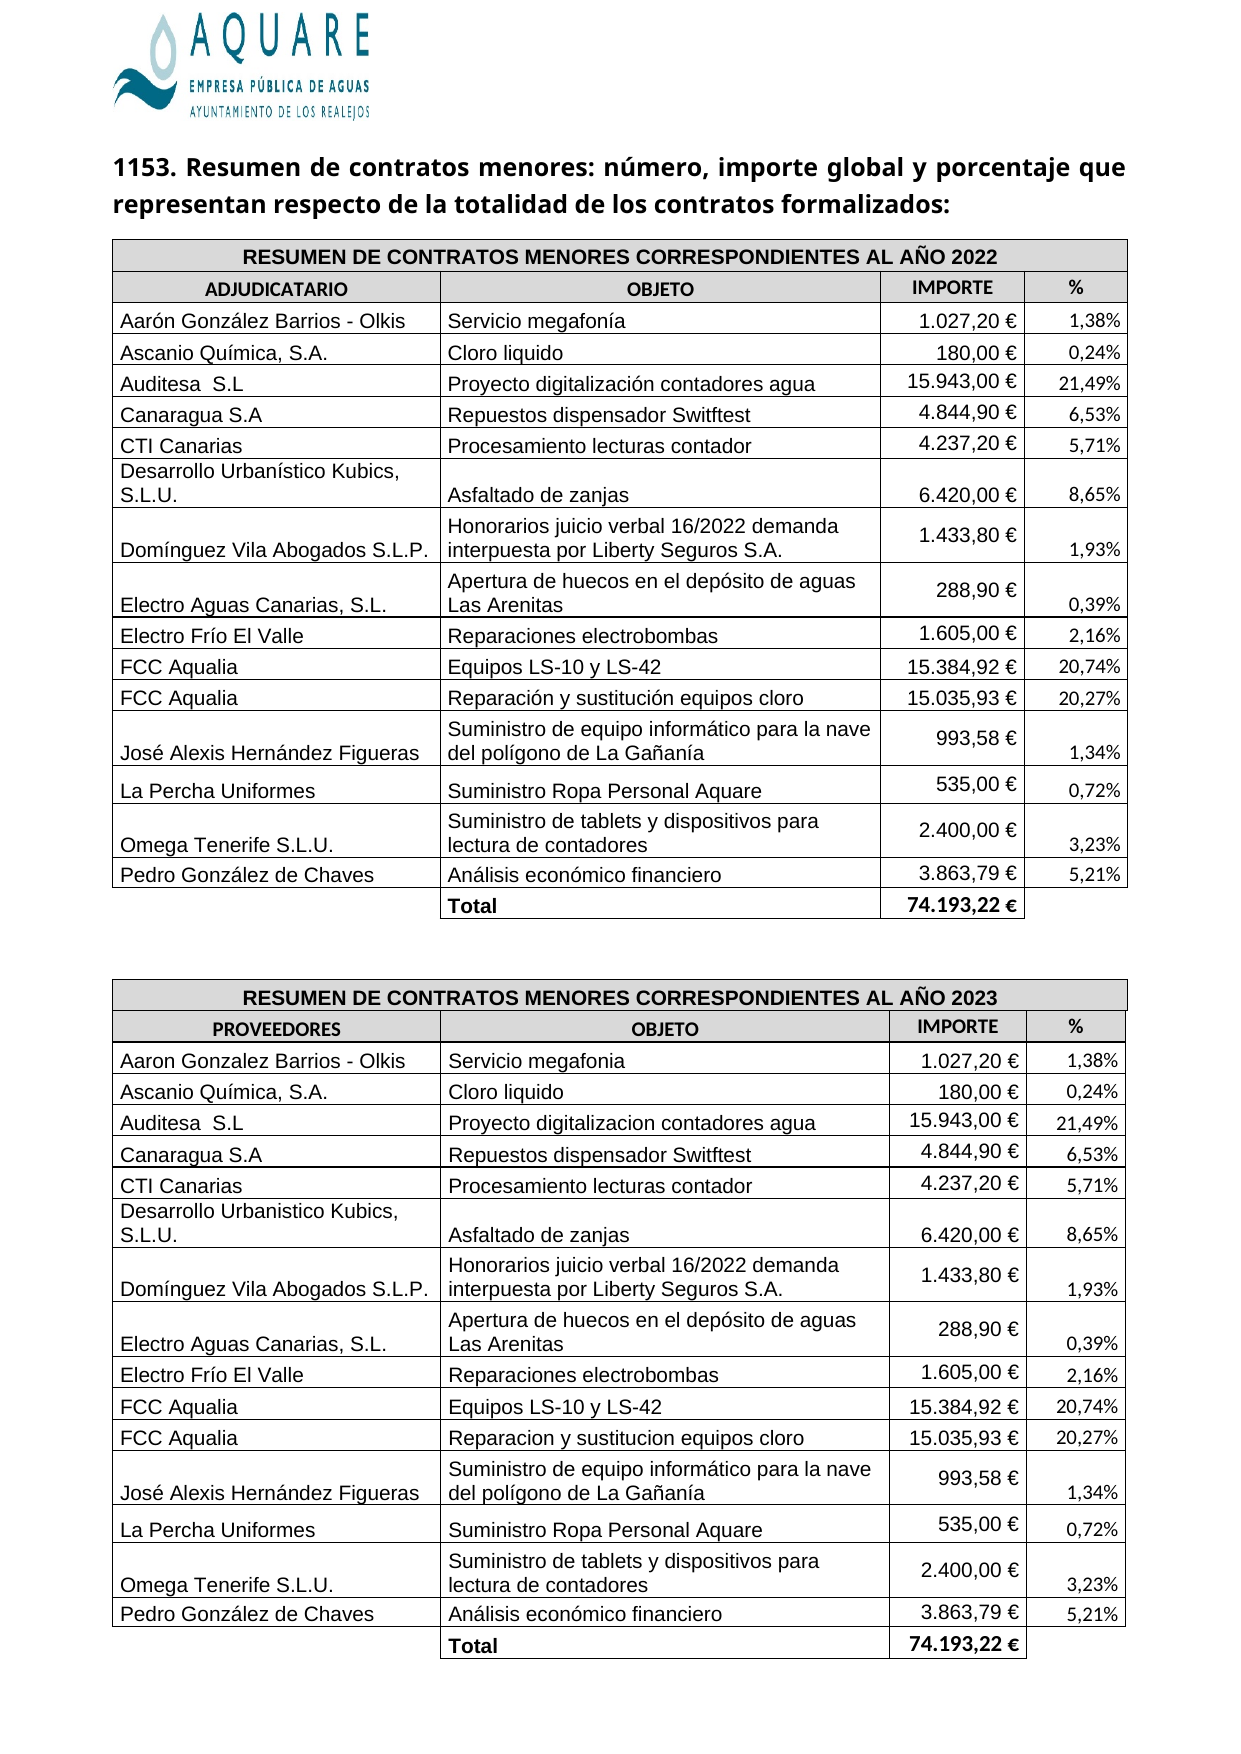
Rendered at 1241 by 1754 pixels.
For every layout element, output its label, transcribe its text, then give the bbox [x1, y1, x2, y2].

table_cell Honorarios juicio verbal 16/2022 demanda interpuesta por Liberty Seguros S.A. [441, 1248, 889, 1301]
table_cell [1027, 1627, 1125, 1657]
table_cell Equipos LS-10 y LS-42 [441, 1388, 889, 1418]
table_cell 0,72% [1025, 766, 1127, 802]
table_cell Apertura de huecos en el depósito de aguas Las Arenitas [441, 563, 880, 616]
table_cell 1,38% [1025, 303, 1127, 333]
table_cell Suministro de tablets y dispositivos para lectura de contadores [441, 1543, 889, 1597]
text 1153. Resumen de contratos menores: número, importe global y porcentaje que representan respecto de la totalidad de los contratos formalizados: [112, 150, 1128, 220]
table_cell 3,23% [1025, 804, 1127, 857]
table_cell 5,71% [1025, 428, 1127, 458]
table_cell Reparacion y sustitucion equipos cloro [441, 1420, 889, 1450]
table_cell 74.193,22 € [881, 888, 1024, 918]
table_cell 0,39% [1025, 563, 1127, 616]
table_cell 2,16% [1025, 618, 1127, 648]
table_cell 21,49% [1025, 365, 1127, 396]
table_cell 288,90 € [881, 563, 1024, 616]
table_cell 1,93% [1025, 508, 1127, 562]
table_cell 0,24% [1027, 1074, 1125, 1104]
table_cell Auditesa S.L [113, 1105, 440, 1135]
table_cell [113, 888, 440, 918]
table_cell Procesamiento lecturas contador [441, 428, 880, 458]
table_cell Procesamiento lecturas contador [441, 1168, 889, 1198]
table_cell [1025, 888, 1128, 918]
table_cell Análisis económico financiero [441, 858, 880, 887]
table_cell Repuestos dispensador Switftest [441, 1136, 889, 1166]
table_cell Asfaltado de zanjas [441, 459, 880, 507]
table_cell OBJETO [441, 1011, 889, 1041]
table_cell 1.027,20 € [890, 1043, 1026, 1073]
table_cell IMPORTE [890, 1011, 1026, 1041]
table_cell 20,27% [1027, 1420, 1125, 1450]
table_cell Ascanio Química, S.A. [113, 1074, 440, 1104]
table_cell La Percha Uniformes [113, 1505, 440, 1542]
table_cell José Alexis Hernández Figueras [113, 1451, 440, 1504]
table_cell 20,74% [1027, 1388, 1125, 1418]
table_cell Asfaltado de zanjas [441, 1199, 889, 1247]
table_cell Reparaciones electrobombas [441, 1357, 889, 1387]
table_cell 6,53% [1027, 1136, 1125, 1166]
table_cell Domínguez Vila Abogados S.L.P. [113, 508, 440, 562]
table_cell 0,39% [1027, 1302, 1125, 1356]
table_cell 1,34% [1025, 711, 1127, 765]
table_cell 2,16% [1027, 1357, 1125, 1387]
table_cell 5,71% [1027, 1168, 1125, 1198]
table_cell 288,90 € [890, 1302, 1026, 1356]
table_cell Suministro de equipo informático para la nave del polígono de La Gañanía [441, 1451, 889, 1504]
table_cell 1.605,00 € [890, 1357, 1026, 1387]
table_cell Honorarios juicio verbal 16/2022 demanda interpuesta por Liberty Seguros S.A. [441, 508, 880, 562]
table_header RESUMEN DE CONTRATOS MENORES CORRESPONDIENTES AL AÑO 2023 [113, 980, 1127, 1010]
table_cell 4.237,20 € [890, 1168, 1026, 1198]
table_cell Omega Tenerife S.L.U. [113, 1543, 440, 1597]
table_cell Reparación y sustitución equipos cloro [441, 680, 880, 710]
table_cell 180,00 € [881, 334, 1024, 364]
table_cell FCC Aqualia [113, 680, 440, 710]
table_cell 8,65% [1027, 1199, 1125, 1247]
table_cell Omega Tenerife S.L.U. [113, 804, 440, 857]
table_cell 15.943,00 € [881, 365, 1024, 396]
table_cell Pedro González de Chaves [113, 858, 440, 887]
table_cell 535,00 € [881, 766, 1024, 802]
table_cell Total [441, 888, 880, 918]
table_cell 2.400,00 € [881, 804, 1024, 857]
table_cell Electro Aguas Canarias, S.L. [113, 563, 440, 616]
table_cell 15.035,93 € [890, 1420, 1026, 1450]
table_cell Cloro liquido [441, 334, 880, 364]
table_cell Ascanio Química, S.A. [113, 334, 440, 364]
table_cell Repuestos dispensador Switftest [441, 397, 880, 427]
table_cell 1,93% [1027, 1248, 1125, 1301]
table_cell Auditesa S.L [113, 365, 440, 396]
table_cell Desarrollo Urbanístico Kubics, S.L.U. [113, 459, 440, 507]
table_cell José Alexis Hernández Figueras [113, 711, 440, 765]
table_cell Desarrollo Urbanistico Kubics, S.L.U. [113, 1199, 440, 1247]
table_cell 1.433,80 € [890, 1248, 1026, 1301]
table_cell 4.237,20 € [881, 428, 1024, 458]
table_cell Electro Frío El Valle [113, 1357, 440, 1387]
table_cell 3.863,79 € [881, 858, 1024, 887]
table_cell 0,24% [1025, 334, 1127, 364]
table_cell FCC Aqualia [113, 1388, 440, 1418]
table_cell 5,21% [1025, 858, 1127, 887]
table_cell 1,34% [1027, 1451, 1125, 1504]
table_cell Proyecto digitalizacion contadores agua [441, 1105, 889, 1135]
table_cell 15.384,92 € [881, 649, 1024, 679]
table_cell 15.384,92 € [890, 1388, 1026, 1418]
table_cell Cloro liquido [441, 1074, 889, 1104]
table_cell 20,74% [1025, 649, 1127, 679]
table_cell 4.844,90 € [890, 1136, 1026, 1166]
table_cell Canaragua S.A [113, 397, 440, 427]
table_cell 6,53% [1025, 397, 1127, 427]
table_cell 8,65% [1025, 459, 1127, 507]
table_cell 993,58 € [881, 711, 1024, 765]
table_cell 0,72% [1027, 1505, 1125, 1542]
table_cell 3.863,79 € [890, 1598, 1026, 1626]
table_cell Proyecto digitalización contadores agua [441, 365, 880, 396]
table_cell 4.844,90 € [881, 397, 1024, 427]
table_cell Servicio megafonia [441, 1043, 889, 1073]
table_cell CTI Canarias [113, 428, 440, 458]
table_cell ADJUDICATARIO [113, 272, 440, 302]
table_cell Domínguez Vila Abogados S.L.P. [113, 1248, 440, 1301]
table_cell 1.027,20 € [881, 303, 1024, 333]
table_cell OBJETO [441, 272, 880, 302]
table_cell Suministro de tablets y dispositivos para lectura de contadores [441, 804, 880, 857]
table_cell Pedro González de Chaves [113, 1598, 440, 1626]
table_cell CTI Canarias [113, 1168, 440, 1198]
table_cell 15.035,93 € [881, 680, 1024, 710]
table_cell 1,38% [1027, 1043, 1125, 1073]
table_cell 6.420,00 € [881, 459, 1024, 507]
table_cell Suministro de equipo informático para la nave del polígono de La Gañanía [441, 711, 880, 765]
table_cell Canaragua S.A [113, 1136, 440, 1166]
table_cell Suministro Ropa Personal Aquare [441, 1505, 889, 1542]
table_cell 5,21% [1027, 1598, 1125, 1626]
table_cell Aaron Gonzalez Barrios - Olkis [113, 1043, 440, 1073]
table_cell [113, 1627, 440, 1657]
table_cell Suministro Ropa Personal Aquare [441, 766, 880, 802]
table_cell % [1027, 1011, 1125, 1041]
table_cell PROVEEDORES [113, 1011, 440, 1041]
table_cell 6.420,00 € [890, 1199, 1026, 1247]
table_cell Equipos LS-10 y LS-42 [441, 649, 880, 679]
table_cell Reparaciones electrobombas [441, 618, 880, 648]
table_cell 74.193,22 € [890, 1627, 1026, 1657]
table_cell 1.433,80 € [881, 508, 1024, 562]
table_cell 2.400,00 € [890, 1543, 1026, 1597]
table_cell 1.605,00 € [881, 618, 1024, 648]
table_cell Total [441, 1627, 889, 1657]
table_cell Análisis económico financiero [441, 1598, 889, 1626]
table_cell 180,00 € [890, 1074, 1026, 1104]
table_cell FCC Aqualia [113, 649, 440, 679]
table_cell % [1025, 272, 1127, 302]
table_cell Electro Aguas Canarias, S.L. [113, 1302, 440, 1356]
table_header RESUMEN DE CONTRATOS MENORES CORRESPONDIENTES AL AÑO 2022 [113, 240, 1127, 271]
table_cell FCC Aqualia [113, 1420, 440, 1450]
table_cell Servicio megafonía [441, 303, 880, 333]
table_cell 15.943,00 € [890, 1105, 1026, 1135]
table_cell 535,00 € [890, 1505, 1026, 1542]
table_cell Electro Frío El Valle [113, 618, 440, 648]
table_cell 20,27% [1025, 680, 1127, 710]
table_cell IMPORTE [881, 272, 1024, 302]
table_cell Apertura de huecos en el depósito de aguas Las Arenitas [441, 1302, 889, 1356]
table_cell La Percha Uniformes [113, 766, 440, 802]
table_cell 21,49% [1027, 1105, 1125, 1135]
table_cell 3,23% [1027, 1543, 1125, 1597]
table_cell 993,58 € [890, 1451, 1026, 1504]
table_cell Aarón González Barrios - Olkis [113, 303, 440, 333]
